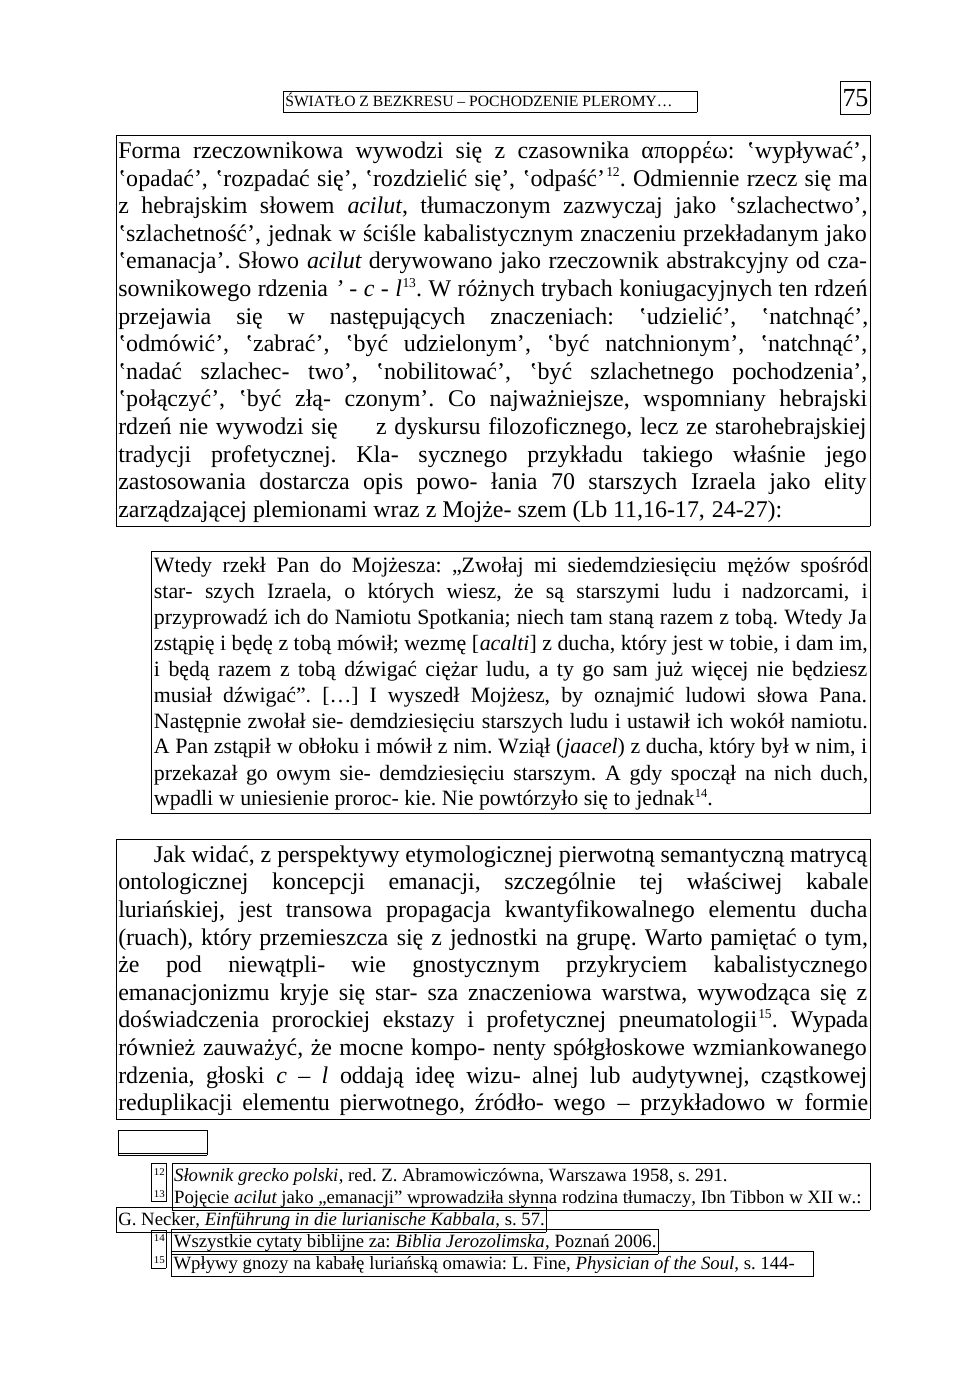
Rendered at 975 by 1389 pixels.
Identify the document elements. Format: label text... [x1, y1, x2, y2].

text G. Necker, Einführung in die lurianische Kabbala, s. 57. [118, 1208, 546, 1230]
text ŚWIATŁO Z BEZKRESU – POCHODZENIE PLEROMY… [285, 92, 697, 110]
text Jak widać, z perspektywy etymologicznej pierwotną semantyczną matrycą ontologicznej koncepcji emanacji, szczególnie tej właściwej kabale luriańskiej, jest transowa propagacja kwantyfikowalnego elementu ducha (ruach), który przemieszcza się z jednostki na grupę. Warto pamiętać o tym, że pod niewątpli- wie gnostycznym przykryciem kabalistycznego emanacjonizmu kryje się star- sza znaczeniowa warstwa, wywodząca się z doświadczenia prorockiej ekstazy i profetycznej pneumatologii15. Wypada również zauważyć, że mocne kompo- nenty spółgłoskowe wzmiankowanego rdzenia, głoski c – l oddają ideę wizu- alnej lub audytywnej, cząstkowej reduplikacji elementu pierwotnego, źródło- wego – przykładowo w formie cienia (cel) lub brzęku (cilcul). Kluczowy dla [118, 840, 868, 1119]
text Wpływy gnozy na kabałę luriańską omawia: L. Fine, Physician of the Soul, s. 144-149. [173, 1252, 813, 1276]
text 13 [154, 1187, 166, 1199]
text 15 [154, 1254, 166, 1266]
text 75 [842, 82, 870, 112]
text Wtedy rzekł Pan do Mojżesza: „Zwołaj mi siedemdziesięciu mężów spośród star- szych Izraela, o których wiesz, że są starszymi ludu i nadzorcami, i przyprowadź ich do Namiotu Spotkania; niech tam staną razem z tobą. Wtedy Ja zstąpię i będę z tobą mówił; wezmę [acalti] z ducha, który jest w tobie, i dam im, i będą razem z tobą dźwigać ciężar ludu, a ty go sam już więcej nie będziesz musiał dźwigać”. […] I wyszedł Mojżesz, by oznajmić ludowi słowa Pana. Następnie zwołał sie- demdziesięciu starszych ludu i ustawił ich wokół namiotu. A Pan zstąpił w obłoku i mówił z nim. Wziął (jaacel) z ducha, który był w nim, i przekazał go owym sie- demdziesięciu starszym. A gdy spoczął na nich duch, wpadli w uniesienie proroc- kie. Nie powtórzyło się to jednak14. [154, 552, 868, 811]
text Forma rzeczownikowa wywodzi się z czasownika απορρέω: ʽwypływać’, ʽopadać’, ʽrozpadać się’, ʽrozdzielić się’, ʽodpaść’12. Odmiennie rzecz się ma z hebrajskim słowem acilut, tłumaczonym zazwyczaj jako ʽszlachectwo’, ʽszlachetność’, jednak w ściśle kabalistycznym znaczeniu przekładanym jako ʽemanacja’. Słowo acilut derywowano jako rzeczownik abstrakcyjny od cza- sownikowego rdzenia ʼ - c - l13. W różnych trybach koniugacyjnych ten rdzeń przejawia się w następujących znaczeniach: ʽudzielić’, ʽnatchnąć’, ʽodmówić’, ʽzabrać’, ʽbyć udzielonym’, ʽbyć natchnionym’, ʽnatchnąć’, ʽnadać szlachec- two’, ʽnobilitować’, ʽbyć szlachetnego pochodzenia’, ʽpołączyć’, ʽbyć złą- czonym’. Co najważniejsze, wspomniany hebrajski rdzeń nie wywodzi się z dyskursu filozoficznego, lecz ze starohebrajskiej tradycji profetycznej. Kla- sycznego przykładu takiego właśnie jego zastosowania dostarcza opis powo- łania 70 starszych Izraela jako elity zarządzającej plemionami wraz z Mojże- szem (Lb 11,16-17, 24-27): [118, 136, 868, 522]
text Wszystkie cytaty biblijne za: Biblia Jerozolimska, Poznań 2006. [174, 1230, 657, 1251]
text Pojęcie acilut jako „emanacji” wprowadziła słynna rodzina tłumaczy, Ibn Tibbon w XII w.: [174, 1186, 870, 1208]
text 14 [154, 1232, 166, 1244]
text Słownik grecko polski, red. Z. Abramowiczówna, Warszawa 1958, s. 291. [174, 1164, 870, 1186]
text 12 [154, 1165, 166, 1177]
